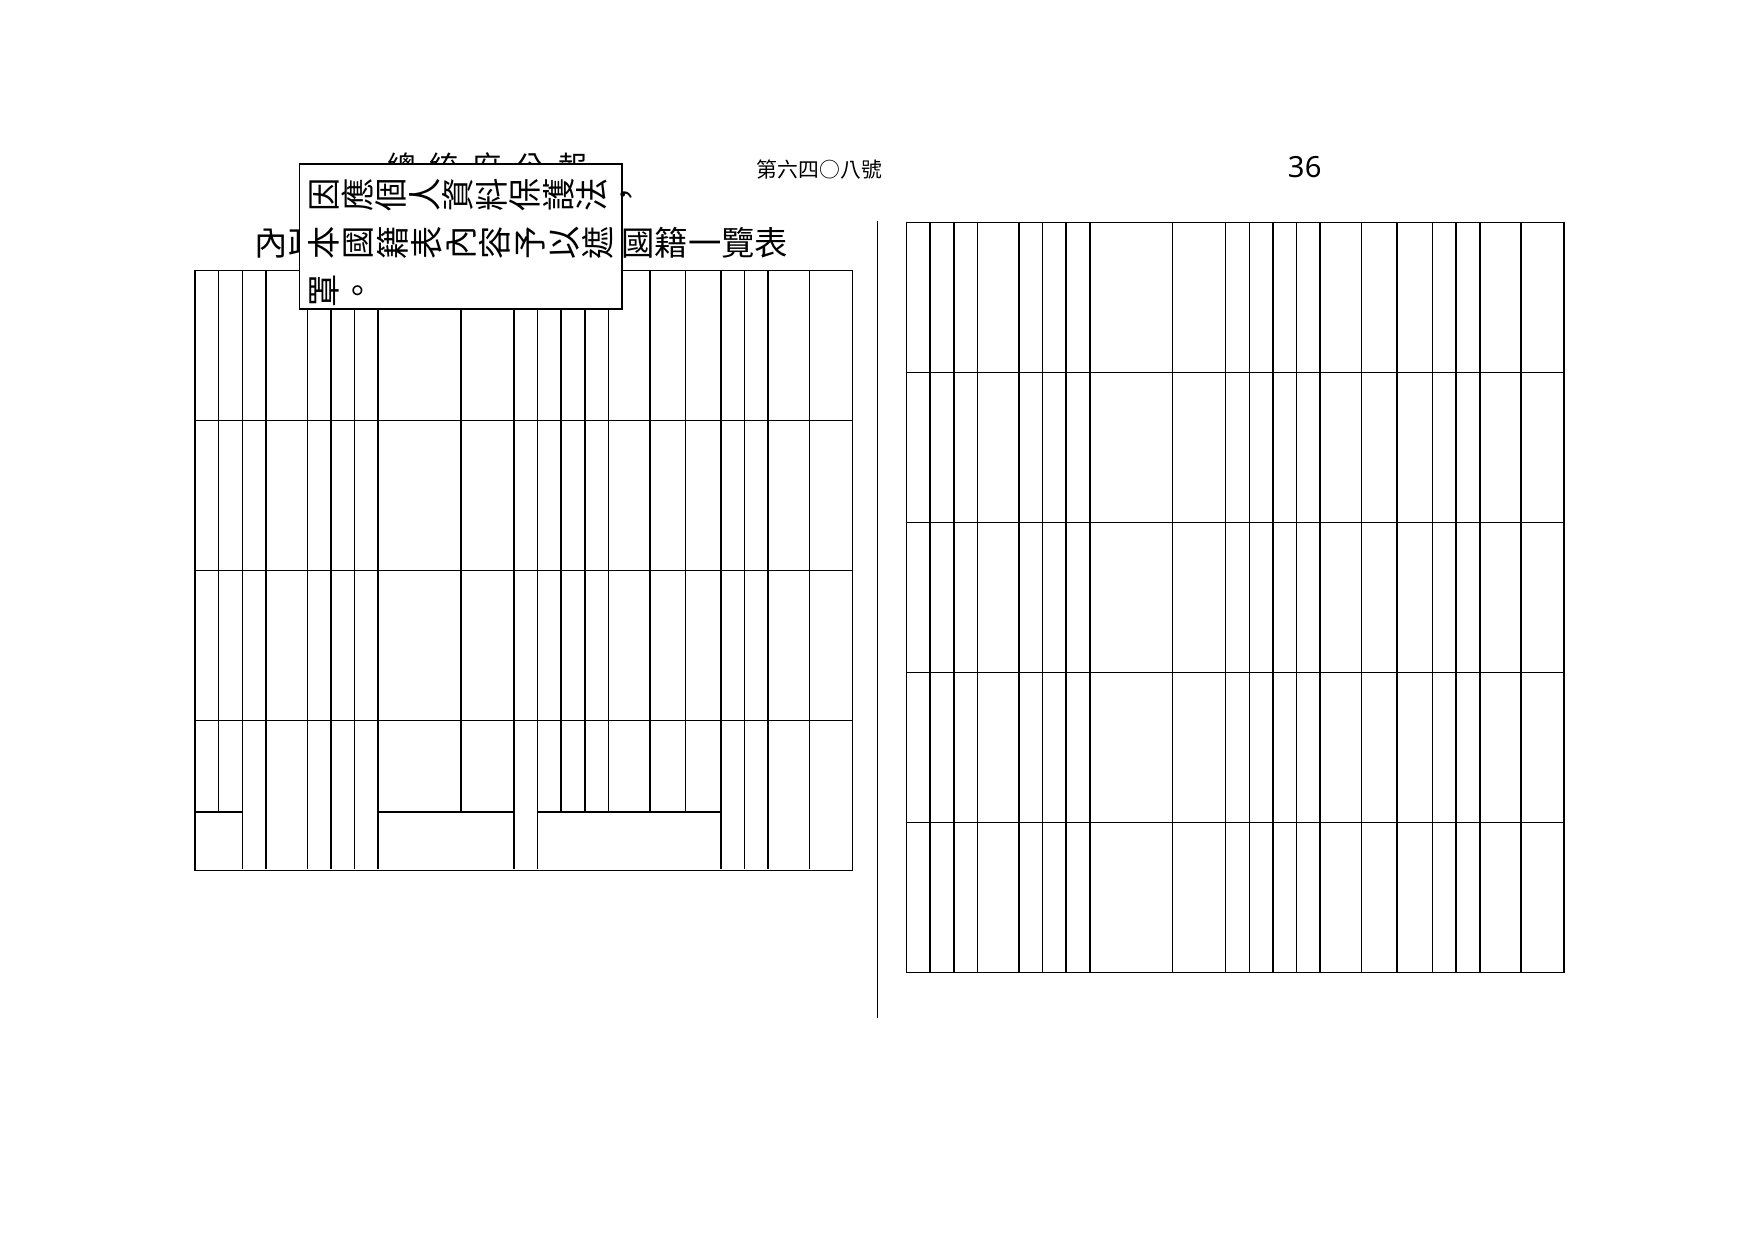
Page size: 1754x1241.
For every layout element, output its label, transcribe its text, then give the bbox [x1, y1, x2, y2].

table_cell [1173, 823, 1225, 972]
table_cell [1362, 523, 1396, 672]
table_cell [1067, 373, 1089, 522]
table_cell [1043, 523, 1065, 672]
table_cell [1433, 673, 1455, 822]
table_header [722, 271, 744, 419]
table_cell [651, 421, 685, 569]
table_cell [379, 813, 513, 869]
table_cell [609, 721, 649, 811]
table_cell [562, 571, 584, 719]
table_cell [1020, 373, 1042, 522]
table_cell [686, 571, 720, 719]
table_cell [462, 721, 513, 811]
table_cell [722, 421, 744, 569]
table_cell [332, 721, 354, 869]
table_cell [1481, 223, 1520, 372]
table_cell [1067, 823, 1089, 972]
table_header [515, 310, 537, 419]
table_cell [1173, 223, 1225, 372]
table_cell [931, 223, 953, 372]
table_cell [355, 721, 377, 869]
table_cell [379, 721, 460, 811]
table_cell [586, 721, 608, 811]
table_header [355, 310, 377, 419]
table_cell [355, 421, 377, 569]
table_cell [609, 571, 649, 719]
table_cell [978, 673, 1018, 822]
table_cell [1173, 373, 1225, 522]
table_cell [1043, 373, 1065, 522]
table_cell [769, 721, 809, 869]
table_cell [1020, 523, 1042, 672]
table_cell [1362, 823, 1396, 972]
table_cell [267, 721, 307, 869]
table_cell [267, 421, 307, 569]
table_cell [1020, 223, 1042, 372]
table_cell [1321, 373, 1361, 522]
table_header [769, 271, 809, 419]
table_cell [1091, 673, 1172, 822]
table_cell [1321, 823, 1361, 972]
table_cell [931, 523, 953, 672]
table_cell [651, 721, 685, 811]
table_header [586, 310, 608, 419]
table_header [538, 310, 560, 419]
table_cell [332, 571, 354, 719]
table_cell [308, 721, 330, 869]
table_cell [196, 813, 242, 869]
table_cell [1297, 523, 1319, 672]
table_cell [562, 421, 584, 569]
table_cell [1321, 673, 1361, 822]
table_cell [308, 421, 330, 569]
table_cell [1522, 673, 1563, 822]
table_cell [1250, 673, 1272, 822]
table_header [562, 310, 584, 419]
table_cell [1398, 823, 1432, 972]
table_cell [931, 823, 953, 972]
table_cell [810, 571, 852, 719]
table_cell [651, 571, 685, 719]
table_cell [219, 721, 242, 811]
table_cell [538, 571, 560, 719]
table_cell [1481, 823, 1520, 972]
table_header [196, 271, 218, 419]
table_cell [931, 673, 953, 822]
table_cell [1457, 673, 1479, 822]
table_cell [1091, 373, 1172, 522]
table_cell [1433, 823, 1455, 972]
table_cell [308, 571, 330, 719]
table_cell [1398, 673, 1432, 822]
table_cell [586, 571, 608, 719]
table_cell [1362, 373, 1396, 522]
table_cell [196, 571, 218, 719]
table_cell [745, 571, 767, 719]
table_cell [1043, 223, 1065, 372]
table_cell [1522, 523, 1563, 672]
table_cell [931, 373, 953, 522]
table_cell [1173, 523, 1225, 672]
table_cell [219, 421, 242, 569]
table_header [745, 271, 767, 419]
table_cell [978, 223, 1018, 372]
table_cell [1226, 523, 1249, 672]
table_header [810, 271, 852, 419]
table_cell [1020, 673, 1042, 822]
table_cell [515, 721, 537, 869]
table_cell [1522, 373, 1563, 522]
table_cell [1362, 223, 1396, 372]
table_cell [609, 421, 649, 569]
table_cell [1274, 523, 1296, 672]
table_cell [586, 421, 608, 569]
table_cell [538, 813, 720, 869]
table_header [651, 271, 685, 419]
text 內政部核准取得中華民國國籍一覽表 [195, 222, 299, 263]
table_cell [769, 571, 809, 719]
table_cell [722, 571, 744, 719]
table_cell [1297, 373, 1319, 522]
table_cell [1226, 223, 1249, 372]
table_cell [1481, 373, 1520, 522]
table_cell [1457, 373, 1479, 522]
table_cell [355, 571, 377, 719]
table_cell [1481, 523, 1520, 672]
table_cell [1226, 823, 1249, 972]
table_cell [538, 421, 560, 569]
table_cell [1274, 373, 1296, 522]
table_cell [1362, 673, 1396, 822]
table_cell [1433, 373, 1455, 522]
table_cell [686, 421, 720, 569]
table_cell [1522, 223, 1563, 372]
table_cell [907, 823, 929, 972]
table_cell [745, 421, 767, 569]
table_cell [1321, 223, 1361, 372]
table_cell [538, 721, 560, 811]
table_cell [1250, 823, 1272, 972]
table_cell [462, 421, 513, 569]
table_cell [810, 421, 852, 569]
table_cell [955, 523, 977, 672]
table_cell [379, 571, 460, 719]
table_cell [1067, 223, 1089, 372]
table_cell [1398, 223, 1432, 372]
table_header [332, 310, 354, 419]
table_cell [1091, 823, 1172, 972]
table_cell [745, 721, 767, 869]
table_cell [1297, 223, 1319, 372]
table_cell [907, 223, 929, 372]
table_cell [810, 721, 852, 869]
table_header [609, 271, 649, 419]
table_cell [1020, 823, 1042, 972]
table_cell [1457, 523, 1479, 672]
table_cell [1250, 223, 1272, 372]
table_cell [1433, 523, 1455, 672]
table_cell [978, 523, 1018, 672]
table_header [462, 310, 513, 419]
table_cell [1091, 223, 1172, 372]
table_cell [907, 373, 929, 522]
table_cell [1457, 823, 1479, 972]
table_cell [1274, 223, 1296, 372]
table_cell [1274, 673, 1296, 822]
text 內政部核准取得中華民國國籍一覽表 [623, 222, 847, 263]
table_cell [196, 421, 218, 569]
table_cell [1321, 523, 1361, 672]
table_cell [1297, 673, 1319, 822]
table_cell [769, 421, 809, 569]
table_cell [1297, 823, 1319, 972]
table_cell [955, 223, 977, 372]
table_cell [1250, 523, 1272, 672]
table_cell [907, 523, 929, 672]
table_cell [722, 721, 744, 869]
table_cell [243, 421, 265, 569]
table_cell [1457, 223, 1479, 372]
table_cell [243, 721, 265, 869]
table_cell [267, 571, 307, 719]
table_header [308, 310, 330, 419]
table_cell [1274, 823, 1296, 972]
table_header [686, 271, 720, 419]
table_cell [243, 571, 265, 719]
table_cell [978, 823, 1018, 972]
table_cell [196, 721, 218, 811]
table_cell [379, 421, 460, 569]
table_cell [515, 421, 537, 569]
table_header [379, 310, 460, 419]
table_cell [1043, 673, 1065, 822]
table_cell [1173, 673, 1225, 822]
table_cell [686, 721, 720, 811]
table_cell [907, 673, 929, 822]
table_cell [1091, 523, 1172, 672]
table_cell [955, 673, 977, 822]
table_cell [515, 571, 537, 719]
table_cell [978, 373, 1018, 522]
table_cell [1250, 373, 1272, 522]
table_cell [1398, 373, 1432, 522]
table_header [243, 271, 265, 419]
table_cell [1481, 673, 1520, 822]
table_cell [1067, 673, 1089, 822]
table_cell [1043, 823, 1065, 972]
table_cell [562, 721, 584, 811]
table_header [219, 271, 242, 419]
table_cell [1433, 223, 1455, 372]
table_cell [1226, 373, 1249, 522]
table_cell [1226, 673, 1249, 822]
table_cell [219, 571, 242, 719]
table_cell [955, 823, 977, 972]
table_cell [332, 421, 354, 569]
table_cell [1067, 523, 1089, 672]
table_cell [462, 571, 513, 719]
table_header [267, 271, 307, 419]
table_cell [1522, 823, 1563, 972]
table_cell [955, 373, 977, 522]
table_cell [1398, 523, 1432, 672]
